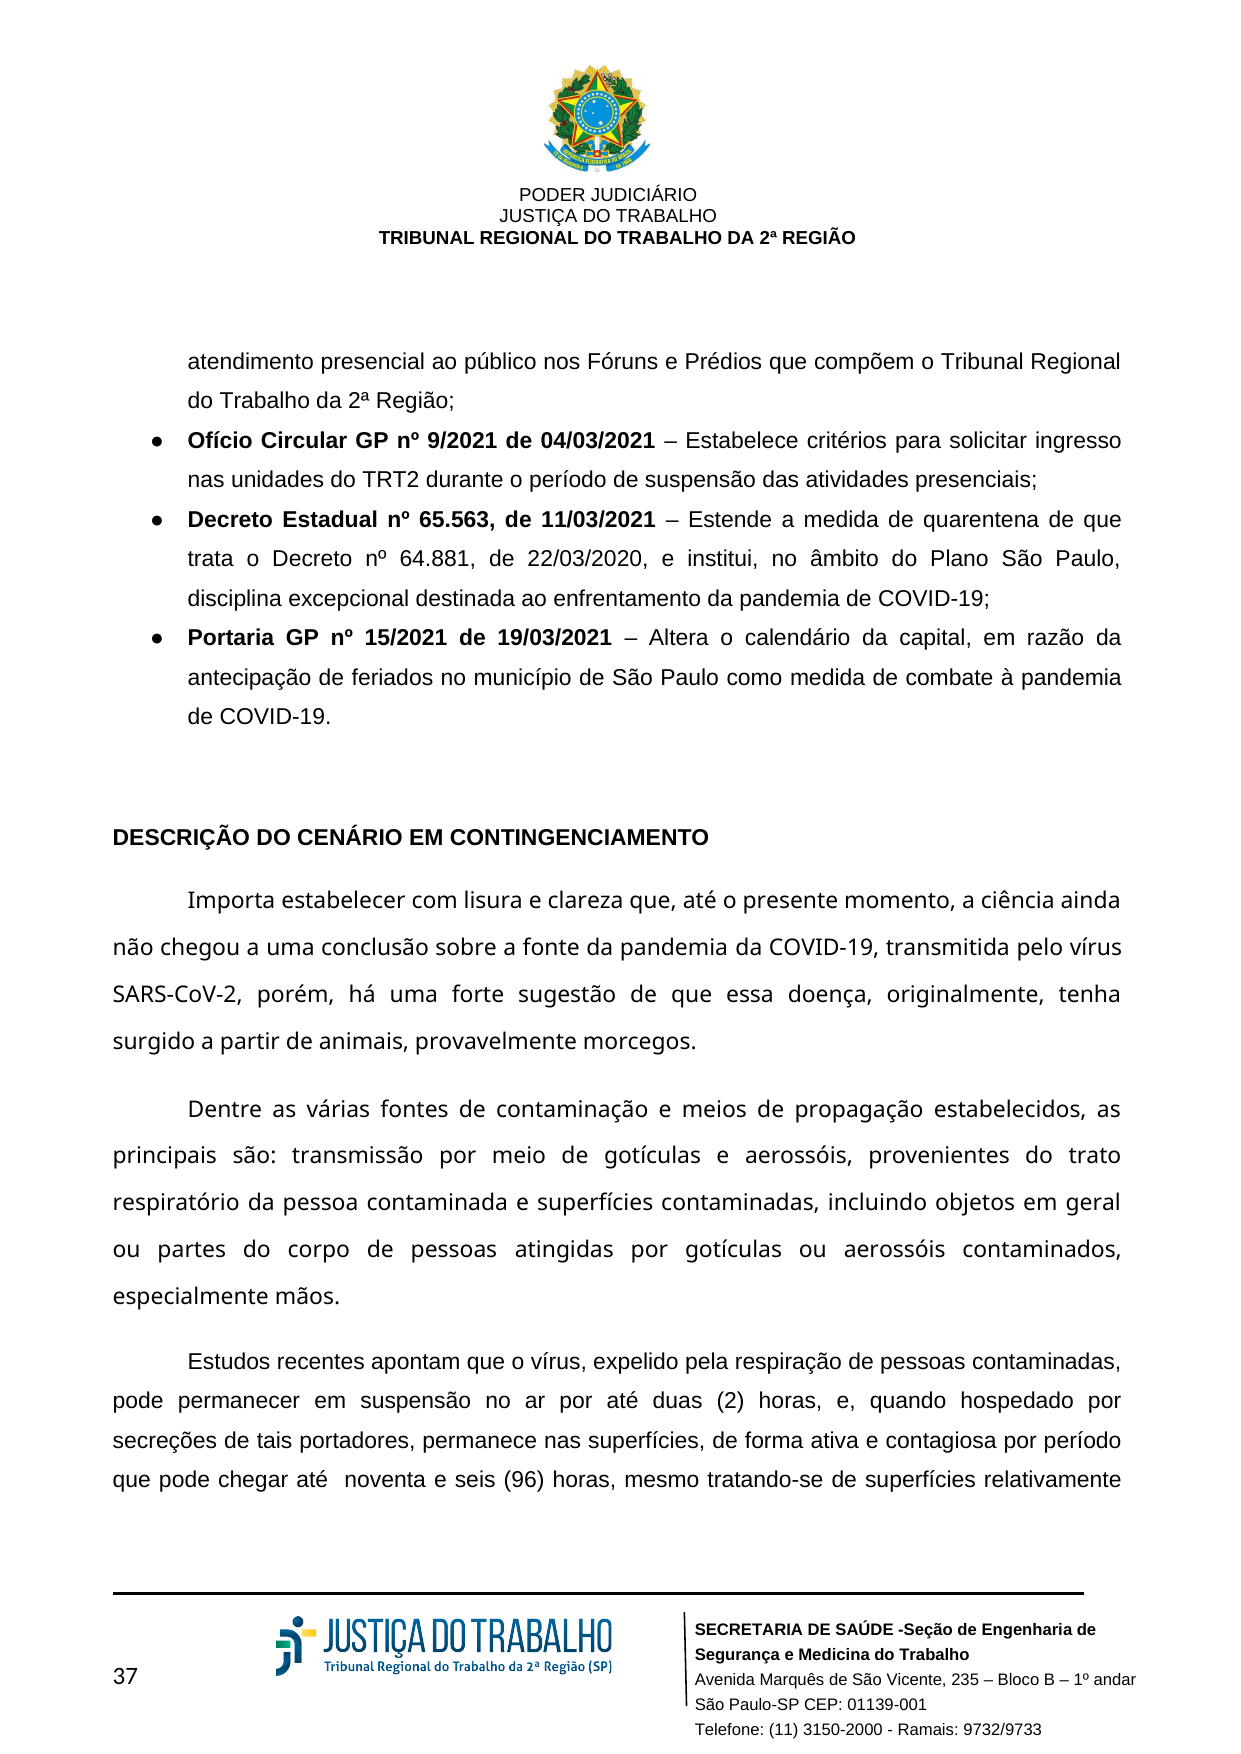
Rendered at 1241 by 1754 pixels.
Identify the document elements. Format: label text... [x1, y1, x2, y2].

list Decreto Estadual nº 65.563, de 11/03/2021 – Estende a medida de quarentena de que trata o Decreto nº 64.881, de 22/03/2020, e institui, no âmbito do Plano São Paulo, disciplina excepcional destinada ao enfrentamento da pandemia de COVID-19; [150, 506, 1122, 611]
text Dentre as várias fontes de contaminação e meios de propagação estabelecidos, as principais são: transmissão por meio de gotículas e aerossóis, provenientes do trato respiratório da pessoa contaminada e superfícies contaminadas, incluindo objetos em geral ou partes do corpo de pessoas atingidas por gotículas ou aerossóis contaminados, especialmente mãos. [112, 1093, 1122, 1311]
text Estudos recentes apontam que o vírus, expelido pela respiração de pessoas contaminadas, pode permanecer em suspensão no ar por até duas (2) horas, e, quando hospedado por secreções de tais portadores, permanece nas superfícies, de forma ativa e contagiosa por período que pode chegar até noventa e seis (96) horas, mesmo tratando-se de superfícies relativamente [112, 1348, 1122, 1493]
text DESCRIÇÃO DO CENÁRIO EM CONTINGENCIAMENTO [112, 824, 1122, 850]
picture [276, 1616, 612, 1676]
list Portaria GP nº 15/2021 de 19/03/2021 – Altera o calendário da capital, em razão da antecipação de feriados no município de São Paulo como medida de combate à pandemia de COVID-19. [150, 624, 1122, 730]
picture [543, 65, 650, 172]
text Importa estabelecer com lisura e clareza que, até o presente momento, a ciência ainda não chegou a uma conclusão sobre a fonte da pandemia da COVID-19, transmitida pelo vírus SARS-CoV-2, porém, há uma forte sugestão de que essa doença, originalmente, tenha surgido a partir de animais, provavelmente morcegos. [112, 884, 1122, 1056]
list atendimento presencial ao público nos Fóruns e Prédios que compõem o Tribunal Regional do Trabalho da 2ª Região; [150, 348, 1122, 414]
list Ofício Circular GP nº 9/2021 de 04/03/2021 – Estabelece critérios para solicitar ingresso nas unidades do TRT2 durante o período de suspensão das atividades presenciais; [150, 427, 1122, 493]
